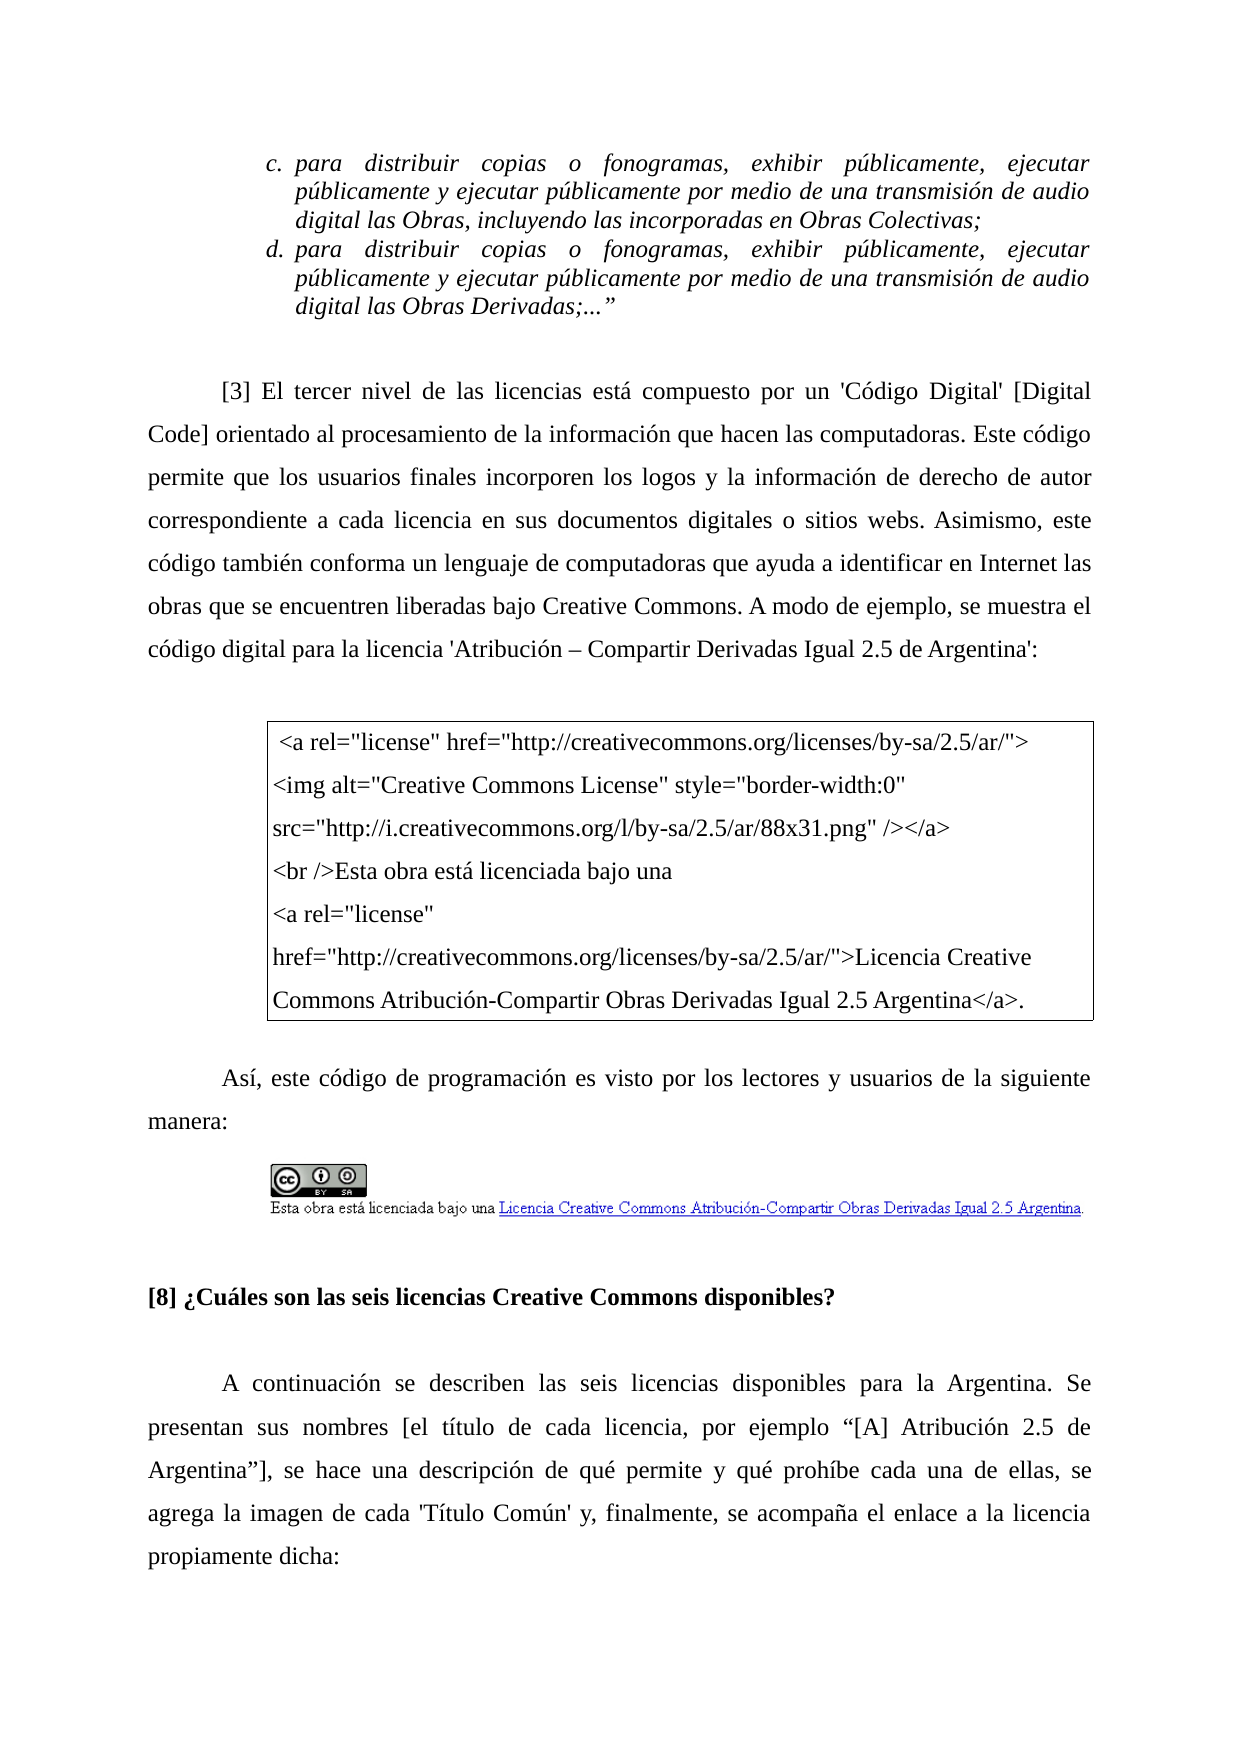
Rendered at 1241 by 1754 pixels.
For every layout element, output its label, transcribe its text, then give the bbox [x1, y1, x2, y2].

list para distribuir copias o fonogramas, exhibir públicamente, ejecutar públicamente y ejecutar públicamente por medio de una transmisión de audio digital las Obras, incluyendo las incorporadas en Obras Colectivas; [266, 148, 1092, 234]
text [8] ¿Cuáles son las seis licencias Creative Commons disponibles? [148, 1282, 1092, 1311]
picture [262, 1149, 1093, 1225]
text A continuación se describen las seis licencias disponibles para la Argentina. Se presentan sus nombres [el título de cada licencia, por ejemplo “[A] Atribución 2.5 de Argentina”], se hace una descripción de qué permite y qué prohíbe cada una de ellas, se agrega la imagen de cada 'Título Común' y, finalmente, se acompaña el enlace a la licencia propiamente dicha: [148, 1368, 1092, 1570]
text [3] El tercer nivel de las licencias está compuesto por un 'Código Digital' [Digital Code] orientado al procesamiento de la información que hacen las computadoras. Este código permite que los usuarios finales incorporen los logos y la información de derecho de autor correspondiente a cada licencia en sus documentos digitales o sitios webs. Asimismo, este código también conforma un lenguaje de computadoras que ayuda a identificar en Internet las obras que se encuentren liberadas bajo Creative Commons. A modo de ejemplo, se muestra el código digital para la licencia 'Atribución – Compartir Derivadas Igual 2.5 de Argentina': [148, 376, 1092, 663]
table_header <a rel="license" href="http://creativecommons.org/licenses/by-sa/2.5/ar/"> <img alt="Creative Commons License" style="border-width:0" src="http://i.creativecommons.org/l/by-sa/2.5/ar/88x31.png" /></a> <br />Esta obra está licenciada bajo una <a rel="license" href="http://creativecommons.org/licenses/by-sa/2.5/ar/">Licencia Creative Commons Atribución-Compartir Obras Derivadas Igual 2.5 Argentina</a>. [268, 722, 1093, 1020]
list para distribuir copias o fonogramas, exhibir públicamente, ejecutar públicamente y ejecutar públicamente por medio de una transmisión de audio digital las Obras Derivadas;...” [266, 234, 1092, 320]
text Así, este código de programación es visto por los lectores y usuarios de la siguiente manera: [148, 1063, 1092, 1135]
